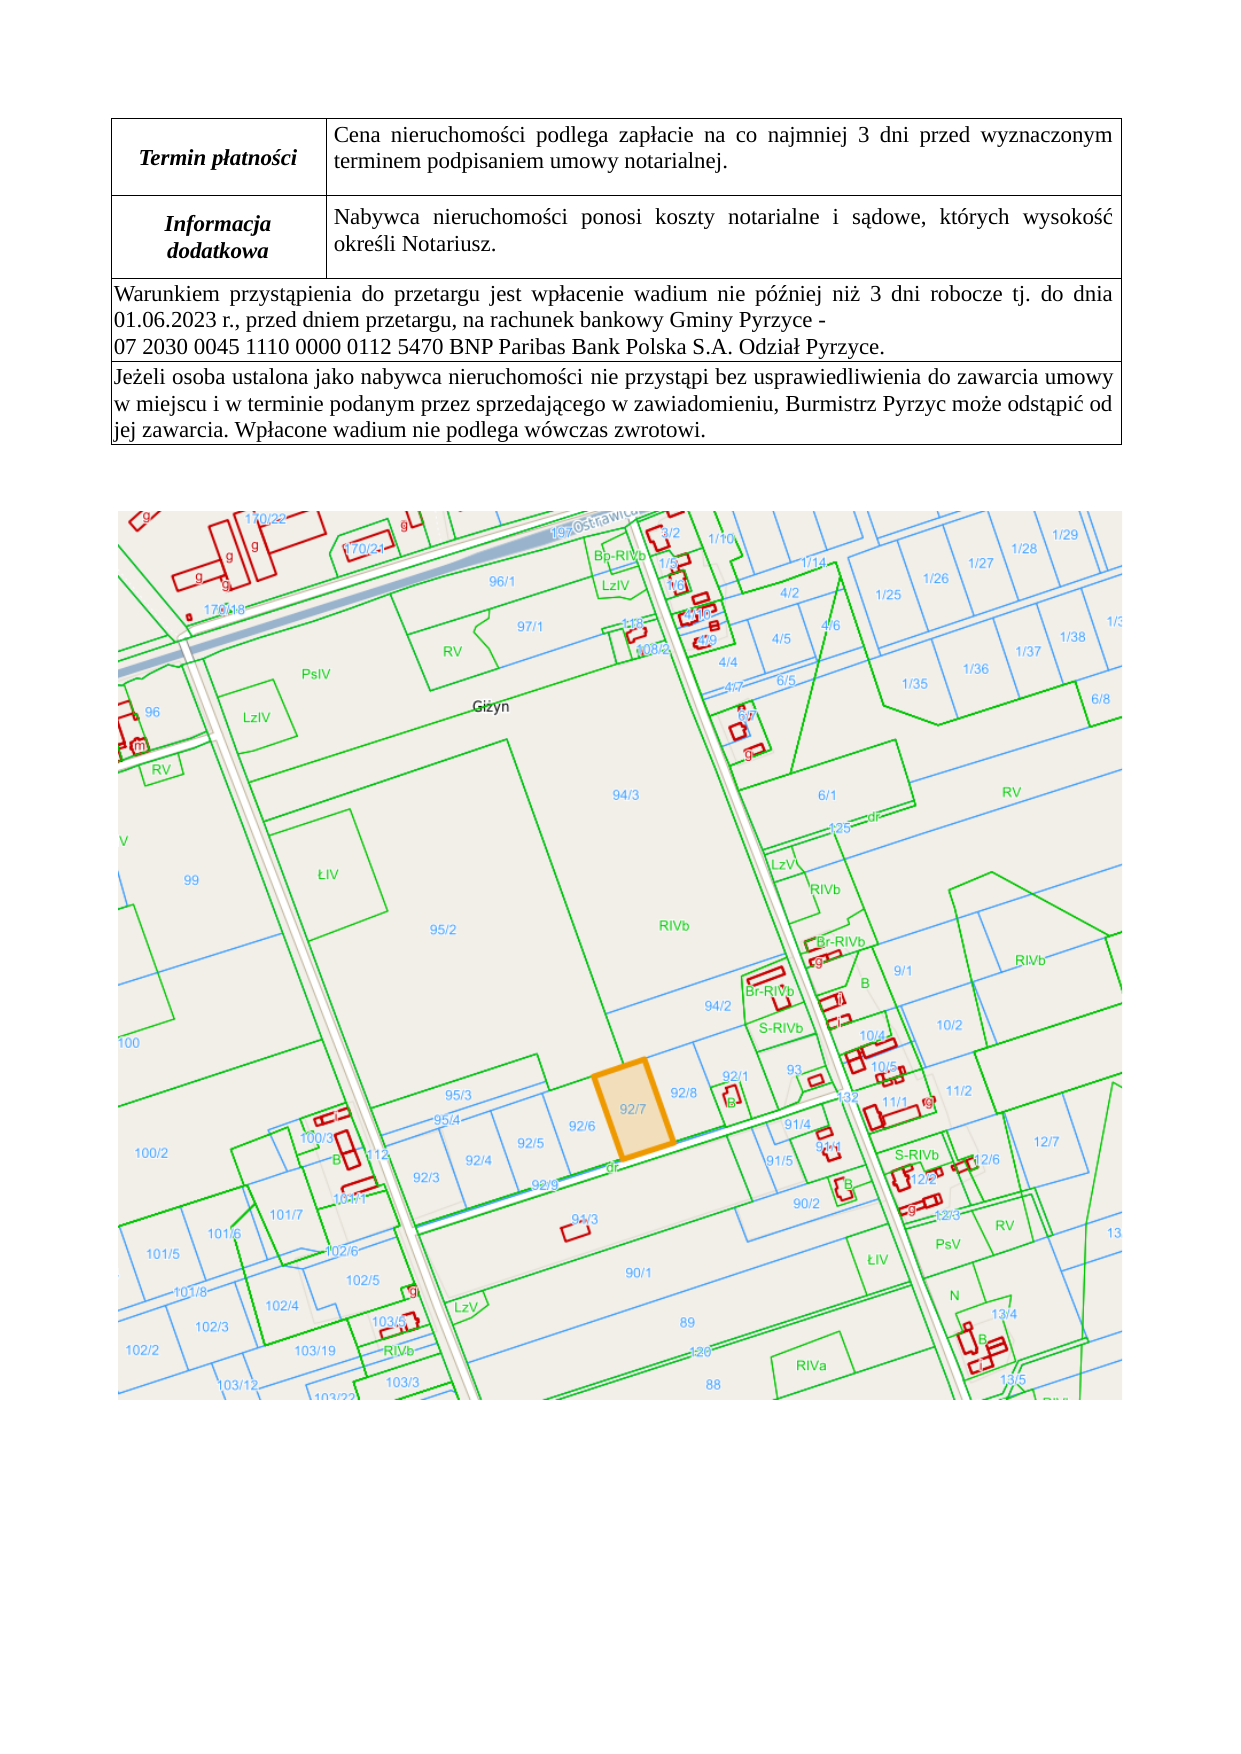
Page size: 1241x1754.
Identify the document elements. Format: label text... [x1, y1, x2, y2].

picture [118, 511, 1123, 1400]
table_cell Cena nieruchomości podlega zapłacie na co najmniej 3 dni przed wyznaczonym terminem podpisaniem umowy notarialnej. [327, 119, 1121, 195]
table_cell Warunkiem przystąpienia do przetargu jest wpłacenie wadium nie później niż 3 dni robocze tj. do dnia 01.06.2023 r., przed dniem przetargu, na rachunek bankowy Gminy Pyrzyce - 07 2030 0045 1110 0000 0112 5470 BNP Paribas Bank Polska S.A. Odział Pyrzyce. [112, 279, 1121, 361]
table_cell Nabywca nieruchomości ponosi koszty notarialne i sądowe, których wysokość określi Notariusz. [327, 196, 1121, 278]
table_cell Jeżeli osoba ustalona jako nabywca nieruchomości nie przystąpi bez usprawiedliwienia do zawarcia umowy w miejscu i w terminie podanym przez sprzedającego w zawiadomieniu, Burmistrz Pyrzyc może odstąpić od jej zawarcia. Wpłacone wadium nie podlega wówczas zwrotowi. [112, 362, 1121, 444]
table_cell Informacja dodatkowa [112, 196, 326, 278]
table_cell Termin płatności [112, 119, 326, 195]
